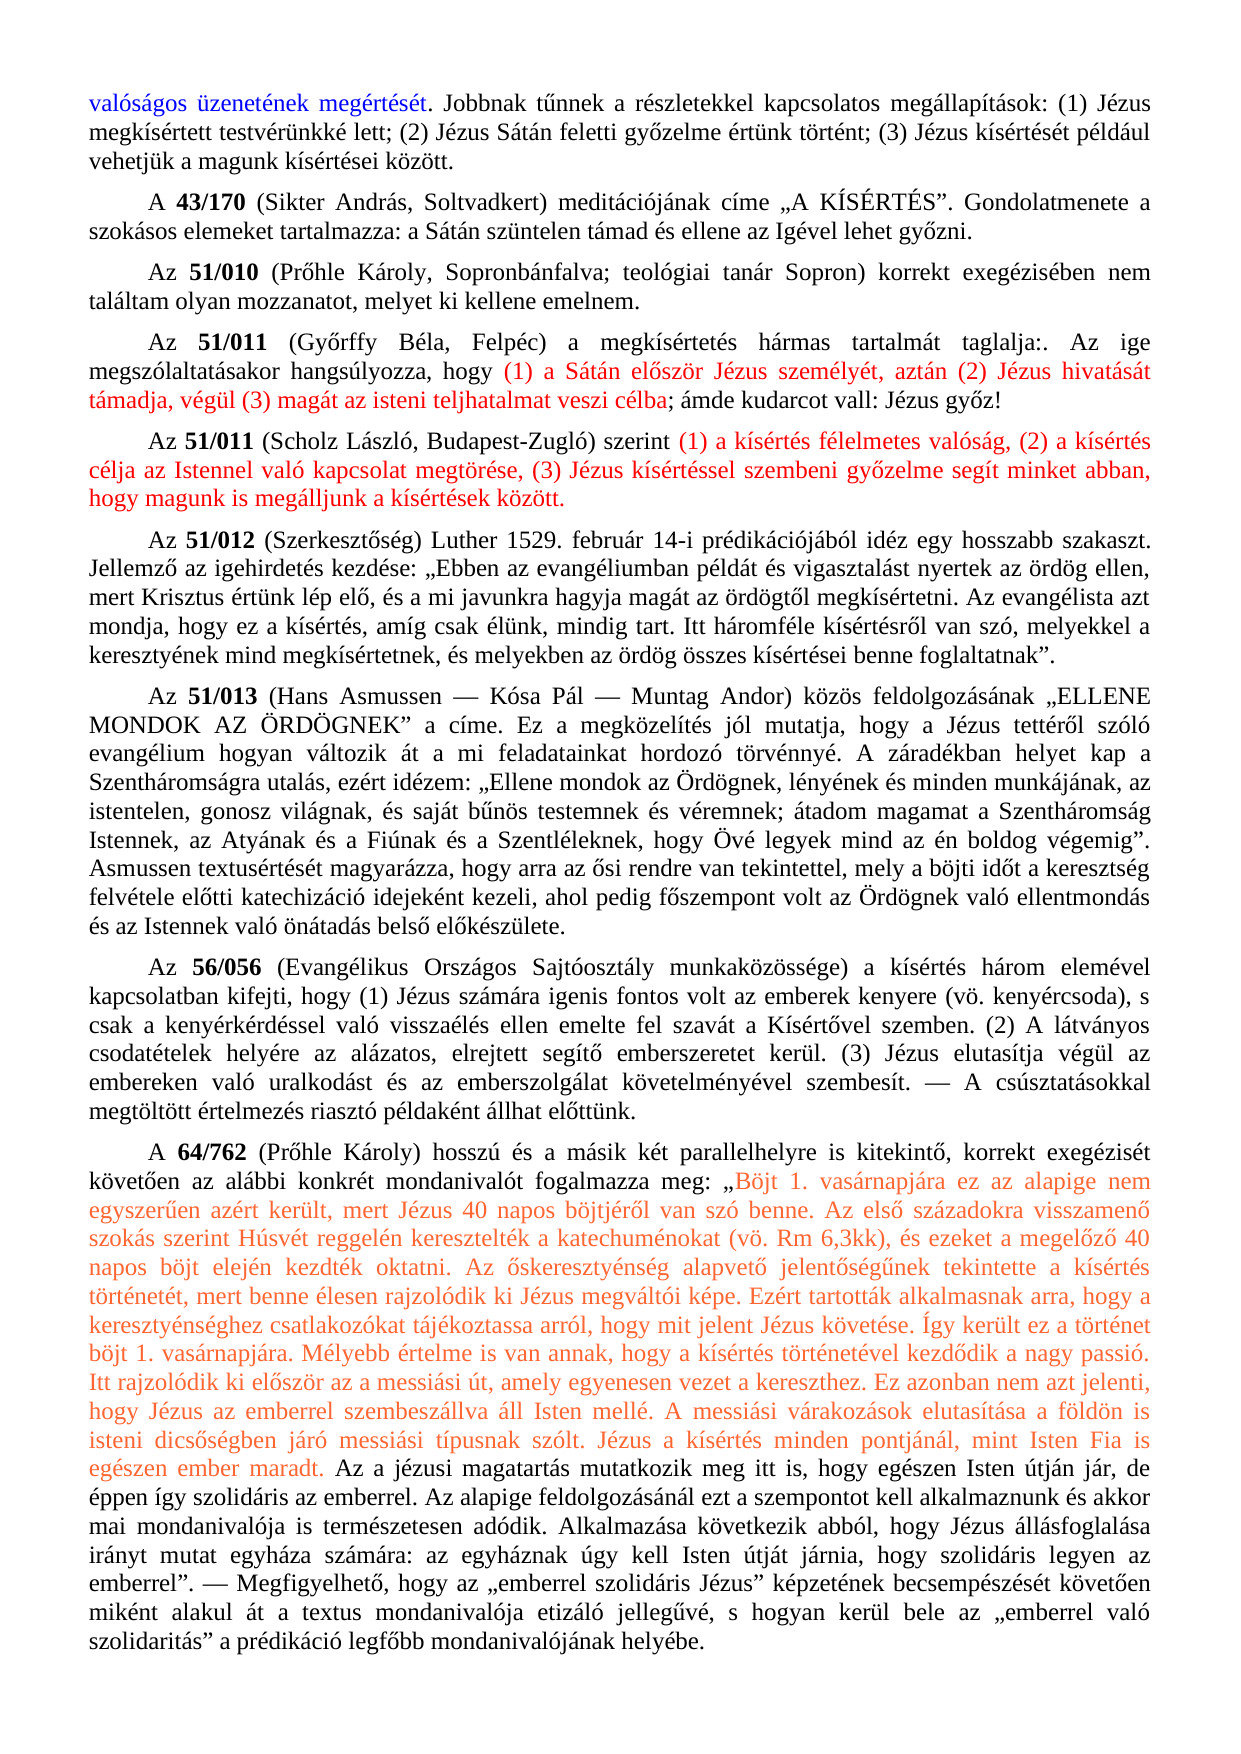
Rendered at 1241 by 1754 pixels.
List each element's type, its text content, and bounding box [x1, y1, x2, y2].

text Az 51/011 (Győrffy Béla, Felpéc) a megkísértetés hármas tartalmát taglalja:. Az ige megszólaltatásakor hangsúlyozza, hogy (1) a Sátán először Jézus személyét, aztán (2) Jézus hivatását támadja, végül (3) magát az isteni teljhatalmat veszi célba; ámde kudarcot vall: Jézus győz! [88, 327, 1152, 413]
text Az 51/013 (Hans Asmussen — Kósa Pál — Muntag Andor) közös feldolgozásának „ELLENE MONDOK AZ ÖRDÖGNEK” a címe. Ez a megközelítés jól mutatja, hogy a Jézus tettéről szóló evangélium hogyan változik át a mi feladatainkat hordozó törvénnyé. A záradékban helyet kap a Szentháromságra utalás, ezért idézem: „Ellene mondok az Ördögnek, lényének és minden munkájának, az istentelen, gonosz világnak, és saját bűnös testemnek és véremnek; átadom magamat a Szentháromság Istennek, az Atyának és a Fiúnak és a Szentléleknek, hogy Övé legyek mind az én boldog végemig”. Asmussen textusértését magyarázza, hogy arra az ősi rendre van tekintettel, mely a böjti időt a keresztség felvétele előtti katechizáció idejeként kezeli, ahol pedig főszempont volt az Ördögnek való ellentmondás és az Istennek való önátadás belső előkészülete. [88, 681, 1152, 940]
text Az 51/010 (Prőhle Károly, Sopronbánfalva; teológiai tanár Sopron) korrekt exegézisében nem találtam olyan mozzanatot, melyet ki kellene emelnem. [88, 257, 1152, 315]
text A 64/762 (Prőhle Károly) hosszú és a másik két parallelhelyre is kitekintő, korrekt exegézisét követően az alábbi konkrét mondanivalót fogalmazza meg: „Böjt 1. vasárnapjára ez az alapige nem egyszerűen azért került, mert Jézus 40 napos böjtjéről van szó benne. Az első századokra visszamenő szokás szerint Húsvét reggelén keresztelték a katechuménokat (vö. Rm 6,3kk), és ezeket a megelőző 40 napos böjt elején kezdték oktatni. Az őskeresztyénség alapvető jelentőségűnek tekintette a kísértés történetét, mert benne élesen rajzolódik ki Jézus megváltói képe. Ezért tartották alkalmasnak arra, hogy a keresztyénséghez csatlakozókat tájékoztassa arról, hogy mit jelent Jézus követése. Így került ez a történet böjt 1. vasárnapjára. Mélyebb értelme is van annak, hogy a kísértés történetével kezdődik a nagy passió. Itt rajzolódik ki először az a messiási út, amely egyenesen vezet a kereszthez. Ez azonban nem azt jelenti, hogy Jézus az emberrel szembeszállva áll Isten mellé. A messiási várakozások elutasítása a földön is isteni dicsőségben járó messiási típusnak szólt. Jézus a kísértés minden pontjánál, mint Isten Fia is egészen ember maradt. Az a jézusi magatartás mutatkozik meg itt is, hogy egészen Isten útján jár, de éppen így szolidáris az emberrel. Az alapige feldolgozásánál ezt a szempontot kell alkalmaznunk és akkor mai mondanivalója is természetesen adódik. Alkalmazása következik abból, hogy Jézus állásfoglalása irányt mutat egyháza számára: az egyháznak úgy kell Isten útját járnia, hogy szolidáris legyen az emberrel”. — Megfigyelhető, hogy az „emberrel szolidáris Jézus” képzetének becsempészését követően miként alakul át a textus mondanivalója etizáló jellegűvé, s hogyan kerül bele az „emberrel való szolidaritás” a prédikáció legfőbb mondanivalójának helyébe. [88, 1137, 1152, 1655]
text valóságos üzenetének megértését. Jobbnak tűnnek a részletekkel kapcsolatos megállapítások: (1) Jézus megkísértett testvérünkké lett; (2) Jézus Sátán feletti győzelme értünk történt; (3) Jézus kísértését például vehetjük a magunk kísértései között. [88, 88, 1152, 175]
text A 43/170 (Sikter András, Soltvadkert) meditációjának címe „A KÍSÉRTÉS”. Gondolatmenete a szokásos elemeket tartalmazza: a Sátán szüntelen támad és ellene az Igével lehet győzni. [88, 187, 1152, 245]
text Az 51/011 (Scholz László, Budapest-Zugló) szerint (1) a kísértés félelmetes valóság, (2) a kísértés célja az Istennel való kapcsolat megtörése, (3) Jézus kísértéssel szembeni győzelme segít minket abban, hogy magunk is megálljunk a kísértések között. [88, 426, 1152, 512]
text Az 51/012 (Szerkesztőség) Luther 1529. február 14‑i prédikációjából idéz egy hosszabb szakaszt. Jellemző az igehirdetés kezdése: „Ebben az evangéliumban példát és vigasztalást nyertek az ördög ellen, mert Krisztus értünk lép elő, és a mi javunkra hagyja magát az ördögtől megkísértetni. Az evangélista azt mondja, hogy ez a kísértés, amíg csak élünk, mindig tart. Itt háromféle kísértésről van szó, melyekkel a keresztyének mind megkísértetnek, és melyekben az ördög összes kísértései benne foglaltatnak”. [88, 525, 1152, 668]
text Az 56/056 (Evangélikus Országos Sajtóosztály munkaközössége) a kísértés három elemével kapcsolatban kifejti, hogy (1) Jézus számára igenis fontos volt az emberek kenyere (vö. kenyércsoda), s csak a kenyérkérdéssel való visszaélés ellen emelte fel szavát a Kísértővel szemben. (2) A látványos csodatételek helyére az alázatos, elrejtett segítő emberszeretet kerül. (3) Jézus elutasítja végül az embereken való uralkodást és az emberszolgálat követelményével szembesít. — A csúsztatásokkal megtöltött értelmezés riasztó példaként állhat előttünk. [88, 952, 1152, 1125]
